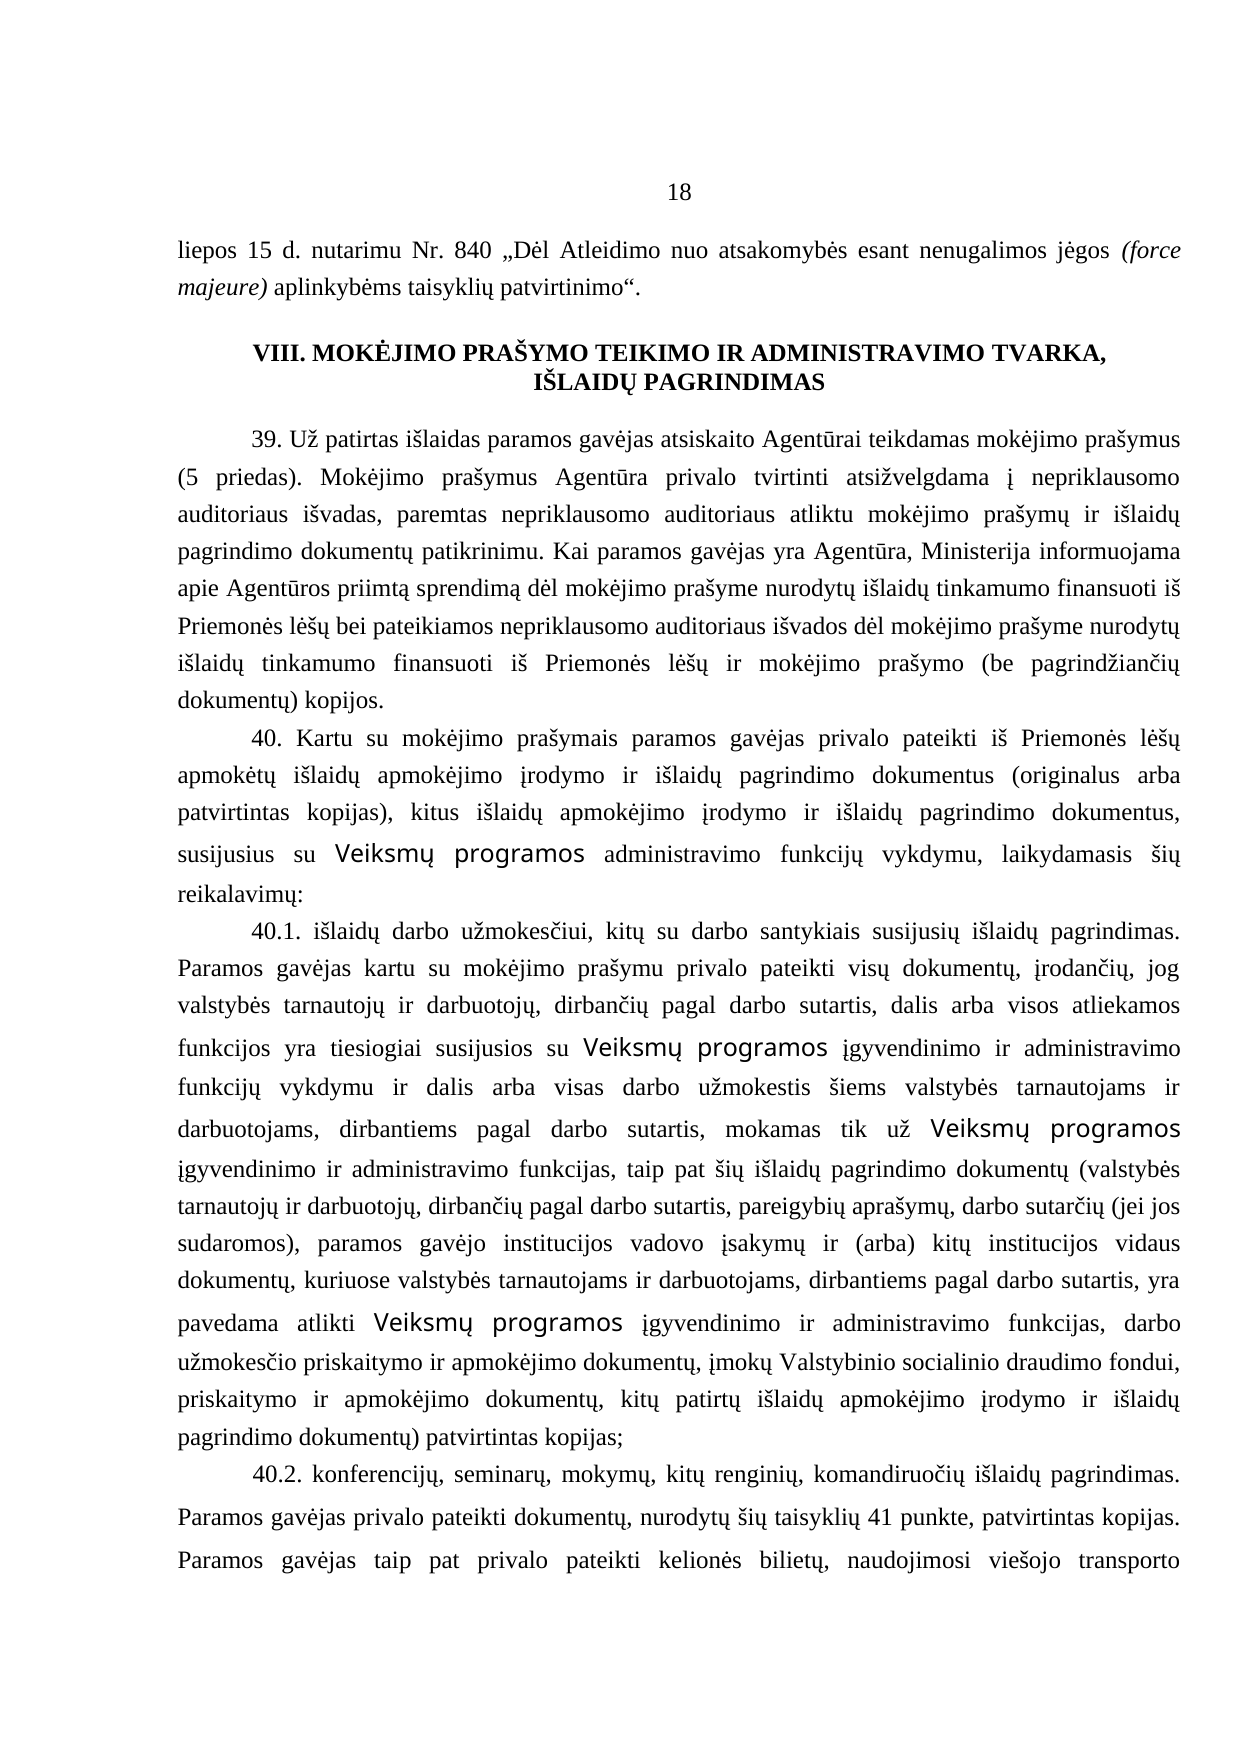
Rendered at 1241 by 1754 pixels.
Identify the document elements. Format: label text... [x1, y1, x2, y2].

text liepos 15 d. nutarimu Nr. 840 „Dėl Atleidimo nuo atsakomybės esant nenugalimos jėgos (force majeure) aplinkybėms taisyklių patvirtinimo“. [177, 235, 1181, 301]
text IŠLAIDŲ PAGRINDIMAS [177, 367, 1181, 396]
text 40.2. konferencijų, seminarų, mokymų, kitų renginių, komandiruočių išlaidų pagrindimas. Paramos gavėjas privalo pateikti dokumentų, nurodytų šių taisyklių 41 punkte, patvirtintas kopijas. Paramos gavėjas taip pat privalo pateikti kelionės bilietų, naudojimosi viešojo transporto [177, 1459, 1181, 1574]
text 40. Kartu su mokėjimo prašymais paramos gavėjas privalo pateikti iš Priemonės lėšų apmokėtų išlaidų apmokėjimo įrodymo ir išlaidų pagrindimo dokumentus (originalus arba patvirtintas kopijas), kitus išlaidų apmokėjimo įrodymo ir išlaidų pagrindimo dokumentus, susijusius su Veiksmų programos administravimo funkcijų vykdymu, laikydamasis šių reikalavimų: [177, 723, 1181, 907]
text VIII. MOKĖJIMO PRAŠYMO TEIKIMO IR ADMINISTRAVIMO tvarka, [177, 338, 1181, 367]
text 40.1. išlaidų darbo užmokesčiui, kitų su darbo santykiais susijusių išlaidų pagrindimas. Paramos gavėjas kartu su mokėjimo prašymu privalo pateikti visų dokumentų, įrodančių, jog valstybės tarnautojų ir darbuotojų, dirbančių pagal darbo sutartis, dalis arba visos atliekamos funkcijos yra tiesiogiai susijusios su Veiksmų programos įgyvendinimo ir administravimo funkcijų vykdymu ir dalis arba visas darbo užmokestis šiems valstybės tarnautojams ir darbuotojams, dirbantiems pagal darbo sutartis, mokamas tik už Veiksmų programos įgyvendinimo ir administravimo funkcijas, taip pat šių išlaidų pagrindimo dokumentų (valstybės tarnautojų ir darbuotojų, dirbančių pagal darbo sutartis, pareigybių aprašymų, darbo sutarčių (jei jos sudaromos), paramos gavėjo institucijos vadovo įsakymų ir (arba) kitų institucijos vidaus dokumentų, kuriuose valstybės tarnautojams ir darbuotojams, dirbantiems pagal darbo sutartis, yra pavedama atlikti Veiksmų programos įgyvendinimo ir administravimo funkcijas, darbo užmokesčio priskaitymo ir apmokėjimo dokumentų, įmokų Valstybinio socialinio draudimo fondui, priskaitymo ir apmokėjimo dokumentų, kitų patirtų išlaidų apmokėjimo įrodymo ir išlaidų pagrindimo dokumentų) patvirtintas kopijas; [177, 916, 1181, 1451]
text 39. Už patirtas išlaidas paramos gavėjas atsiskaito Agentūrai teikdamas mokėjimo prašymus (5 priedas). Mokėjimo prašymus Agentūra privalo tvirtinti atsižvelgdama į nepriklausomo auditoriaus išvadas, paremtas nepriklausomo auditoriaus atliktu mokėjimo prašymų ir išlaidų pagrindimo dokumentų patikrinimu. Kai paramos gavėjas yra Agentūra, Ministerija informuojama apie Agentūros priimtą sprendimą dėl mokėjimo prašyme nurodytų išlaidų tinkamumo finansuoti iš Priemonės lėšų bei pateikiamos nepriklausomo auditoriaus išvados dėl mokėjimo prašyme nurodytų išlaidų tinkamumo finansuoti iš Priemonės lėšų ir mokėjimo prašymo (be pagrindžiančių dokumentų) kopijos. [177, 424, 1181, 714]
